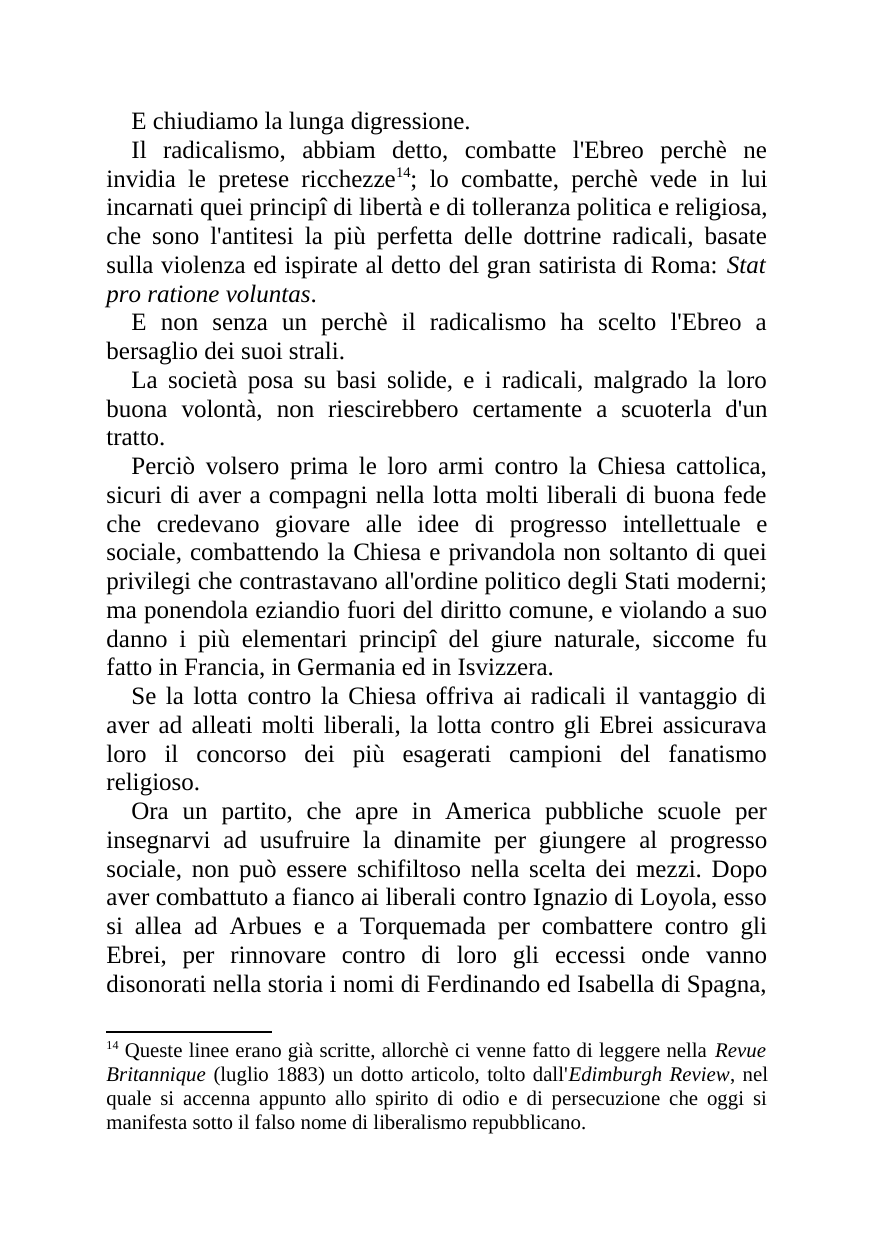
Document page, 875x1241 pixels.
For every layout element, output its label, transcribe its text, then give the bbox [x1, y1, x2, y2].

text Perciò volsero prima le loro armi contro la Chiesa cattolica, sicuri di aver a compagni nella lotta molti liberali di buona fede che credevano giovare alle idee di progresso intellettuale e sociale, combattendo la Chiesa e privandola non soltanto di quei privilegi che contrastavano all'ordine politico degli Stati moderni; ma ponendola eziandio fuori del diritto comune, e violando a suo danno i più elementari principî del giure naturale, siccome fu fatto in Francia, in Germania ed in Isvizzera. [106, 451, 768, 681]
text Ora un partito, che apre in America pubbliche scuole per insegnarvi ad usufruire la dinamite per giungere al progresso sociale, non può essere schifiltoso nella scelta dei mezzi. Dopo aver combattuto a fianco ai liberali contro Ignazio di Loyola, esso si allea ad Arbues e a Torquemada per combattere contro gli Ebrei, per rinnovare contro di loro gli eccessi onde vanno disonorati nella storia i nomi di Ferdinando ed Isabella di Spagna, [106, 796, 768, 997]
text Queste linee erano già scritte, allorchè ci venne fatto di leggere nella Revue Britannique (luglio 1883) un dotto articolo, tolto dall'Edimburgh Review, nel quale si accenna appunto allo spirito di odio e di persecuzione che oggi si manifesta sotto il falso nome di liberalismo repubblicano. [106, 1038, 768, 1134]
text E chiudiamo la lunga digressione. [106, 106, 768, 135]
text Se la lotta contro la Chiesa offriva ai radicali il vantaggio di aver ad alleati molti liberali, la lotta contro gli Ebrei assicurava loro il concorso dei più esagerati campioni del fanatismo religioso. [106, 681, 768, 796]
text La società posa su basi solide, e i radicali, malgrado la loro buona volontà, non riescirebbero certamente a scuoterla d'un tratto. [106, 365, 768, 451]
text Il radicalismo, abbiam detto, combatte l'Ebreo perchè ne invidia le pretese ricchezze; lo combatte, perchè vede in lui incarnati quei principî di libertà e di tolleranza politica e religiosa, che sono l'antitesi la più perfetta delle dottrine radicali, basate sulla violenza ed ispirate al detto del gran satirista di Roma: Stat pro ratione voluntas. [106, 135, 768, 307]
text E non senza un perchè il radicalismo ha scelto l'Ebreo a bersaglio dei suoi strali. [106, 307, 768, 365]
